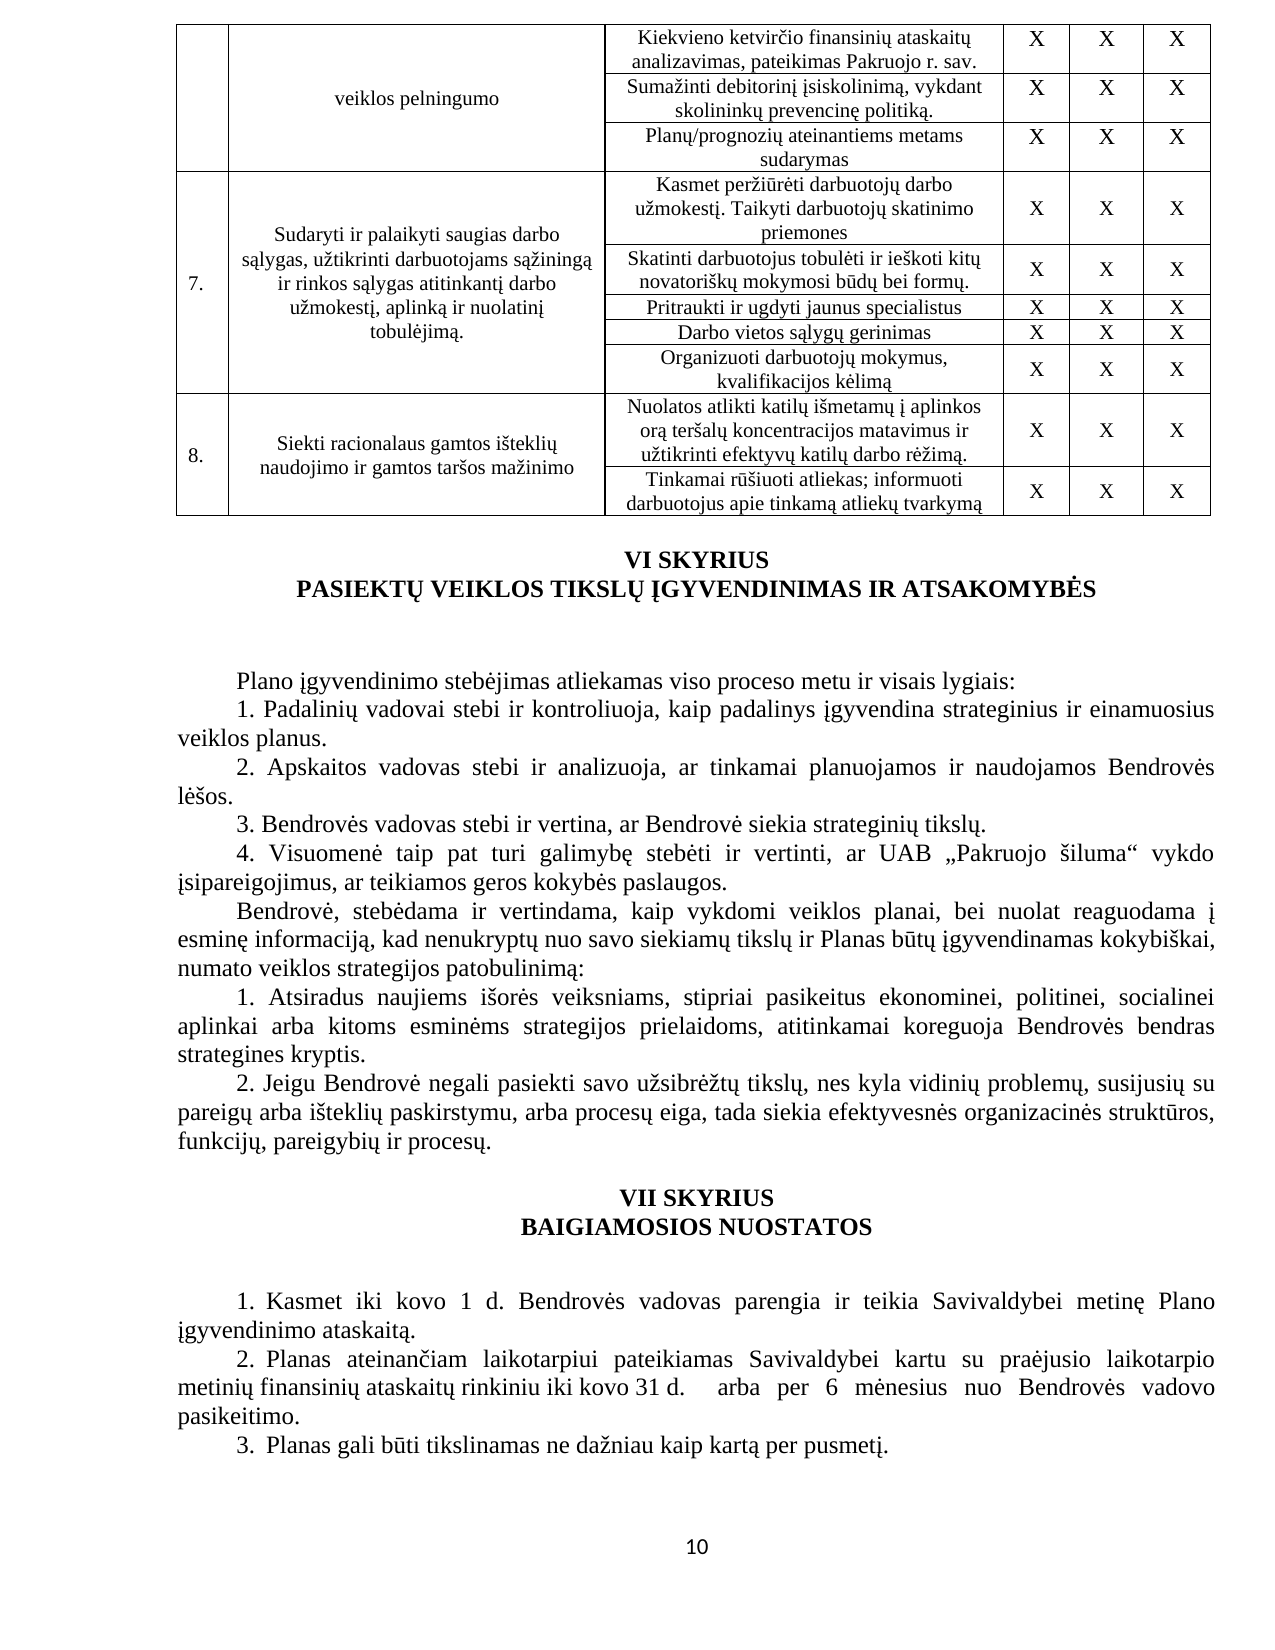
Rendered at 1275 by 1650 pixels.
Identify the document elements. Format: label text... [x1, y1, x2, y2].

table_cell Darbo vietos sąlygų gerinimas [606, 320, 1003, 344]
list Plano įgyvendinimo stebėjimas atliekamas viso proceso metu ir visais lygiais: [177, 666, 1216, 694]
table_cell Planų/prognozių ateinantiems metams sudarymas [606, 123, 1003, 171]
table_cell 7. [177, 172, 228, 393]
table_cell X [1070, 74, 1143, 122]
text VII SKYRIUS [177, 1183, 1216, 1212]
table_cell X [1144, 245, 1210, 293]
table_cell X [1144, 172, 1210, 244]
table_cell X [1144, 74, 1210, 122]
table_cell Sumažinti debitorinį įsiskolinimą, vykdant skolininkų prevencinę politiką. [606, 74, 1003, 122]
list Bendrovė, stebėdama ir vertindama, kaip vykdomi veiklos planai, bei nuolat reaguodama į esminę informaciją, kad nenukryptų nuo savo siekiamų tikslų ir Planas būtų įgyvendinamas kokybiškai, numato veiklos strategijos patobulinimą: [177, 896, 1216, 982]
table_cell X [1144, 123, 1210, 171]
text 3. Bendrovės vadovas stebi ir vertina, ar Bendrovė siekia strateginių tikslų. [177, 809, 1216, 838]
list Planas gali būti tikslinamas ne dažniau kaip kartą per pusmetį. [177, 1430, 1216, 1459]
table_cell X [1004, 25, 1069, 73]
table_cell X [1144, 394, 1210, 466]
list 1. Padalinių vadovai stebi ir kontroliuoja, kaip padalinys įgyvendina strateginius ir einamuosius veiklos planus. [177, 694, 1216, 752]
table_cell X [1144, 25, 1210, 73]
table_cell Sudaryti ir palaikyti saugias darbo sąlygas, užtikrinti darbuotojams sąžiningą ir rinkos sąlygas atitinkantį darbo užmokestį, aplinką ir nuolatinį tobulėjimą. [229, 172, 604, 393]
table_cell [177, 25, 228, 171]
list Kasmet iki kovo 1 d. Bendrovės vadovas parengia ir teikia Savivaldybei metinę Plano įgyvendinimo ataskaitą. [177, 1286, 1216, 1344]
table_cell X [1070, 345, 1143, 393]
table_cell X [1070, 123, 1143, 171]
list Planas ateinančiam laikotarpiui pateikiamas Savivaldybei kartu su praėjusio laikotarpio metinių finansinių ataskaitų rinkiniu iki kovo 31 d. arba per 6 mėnesius nuo Bendrovės vadovo pasikeitimo. [177, 1344, 1216, 1430]
table_cell X [1004, 74, 1069, 122]
table_cell X [1144, 467, 1210, 515]
table_cell veiklos pelningumo [229, 25, 604, 171]
subtitle BAIGIAMOSIOS NUOSTATOS [177, 1212, 1216, 1241]
table_cell X [1004, 123, 1069, 171]
table_cell X [1004, 394, 1069, 466]
table_cell X [1070, 295, 1143, 319]
table_cell Pritraukti ir ugdyti jaunus specialistus [606, 295, 1003, 319]
table_cell X [1070, 394, 1143, 466]
table_cell Organizuoti darbuotojų mokymus, kvalifikacijos kėlimą [606, 345, 1003, 393]
table_cell 8. [177, 394, 228, 515]
table_cell X [1004, 245, 1069, 293]
subtitle PASIEKTŲ VEIKLOS TIKSLŲ ĮGYVENDINIMAS IR ATSAKOMYBĖS [177, 574, 1216, 603]
list 4. Visuomenė taip pat turi galimybę stebėti ir vertinti, ar UAB „Pakruojo šiluma“ vykdo įsipareigojimus, ar teikiamos geros kokybės paslaugos. [177, 838, 1216, 896]
table_cell X [1144, 345, 1210, 393]
text VI SKYRIUS [177, 545, 1216, 574]
table_cell Kasmet peržiūrėti darbuotojų darbo užmokestį. Taikyti darbuotojų skatinimo priemones [606, 172, 1003, 244]
table_cell X [1144, 320, 1210, 344]
table_cell X [1004, 345, 1069, 393]
table_cell Nuolatos atlikti katilų išmetamų į aplinkos orą teršalų koncentracijos matavimus ir užtikrinti efektyvų katilų darbo rėžimą. [606, 394, 1003, 466]
table_cell Skatinti darbuotojus tobulėti ir ieškoti kitų novatoriškų mokymosi būdų bei formų. [606, 245, 1003, 293]
list 1. Atsiradus naujiems išorės veiksniams, stipriai pasikeitus ekonominei, politinei, socialinei aplinkai arba kitoms esminėms strategijos prielaidoms, atitinkamai koreguoja Bendrovės bendras strategines kryptis. [177, 982, 1216, 1068]
table_cell X [1004, 320, 1069, 344]
table_cell Tinkamai rūšiuoti atliekas; informuoti darbuotojus apie tinkamą atliekų tvarkymą [606, 467, 1003, 515]
table_cell Kiekvieno ketvirčio finansinių ataskaitų analizavimas, pateikimas Pakruojo r. sav. [606, 25, 1003, 73]
list 2. Apskaitos vadovas stebi ir analizuoja, ar tinkamai planuojamos ir naudojamos Bendrovės lėšos. [177, 752, 1216, 809]
list 2. Jeigu Bendrovė negali pasiekti savo užsibrėžtų tikslų, nes kyla vidinių problemų, susijusių su pareigų arba išteklių paskirstymu, arba procesų eiga, tada siekia efektyvesnės organizacinės struktūros, funkcijų, pareigybių ir procesų. [177, 1068, 1216, 1154]
table_cell X [1004, 172, 1069, 244]
table_cell X [1144, 295, 1210, 319]
table_cell X [1070, 25, 1143, 73]
table_cell X [1070, 467, 1143, 515]
table_cell X [1004, 467, 1069, 515]
table_cell X [1004, 295, 1069, 319]
table_cell X [1070, 245, 1143, 293]
table_cell Siekti racionalaus gamtos išteklių naudojimo ir gamtos taršos mažinimo [229, 394, 604, 515]
table_cell X [1070, 172, 1143, 244]
table_cell X [1070, 320, 1143, 344]
